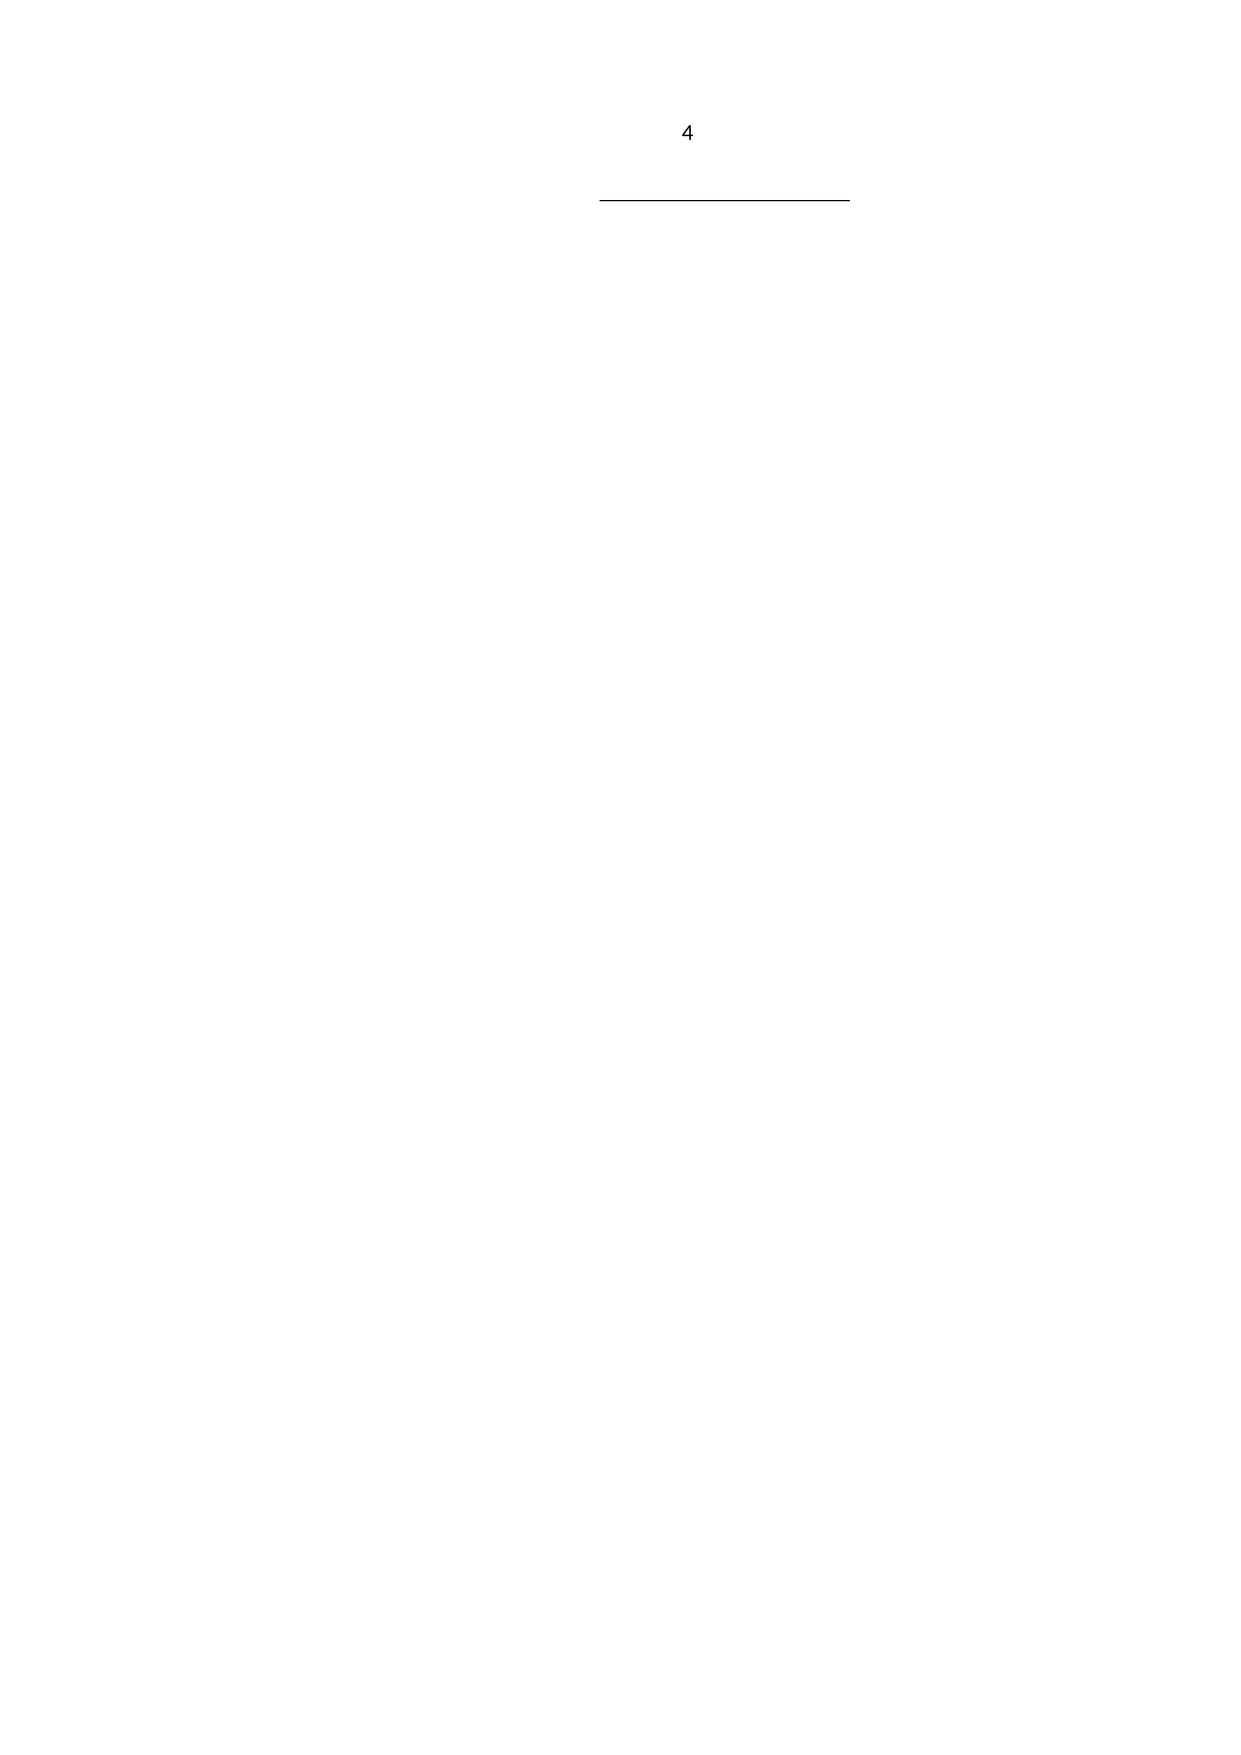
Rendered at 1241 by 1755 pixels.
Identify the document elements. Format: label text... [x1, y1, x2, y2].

text ____________________ [177, 175, 1198, 204]
